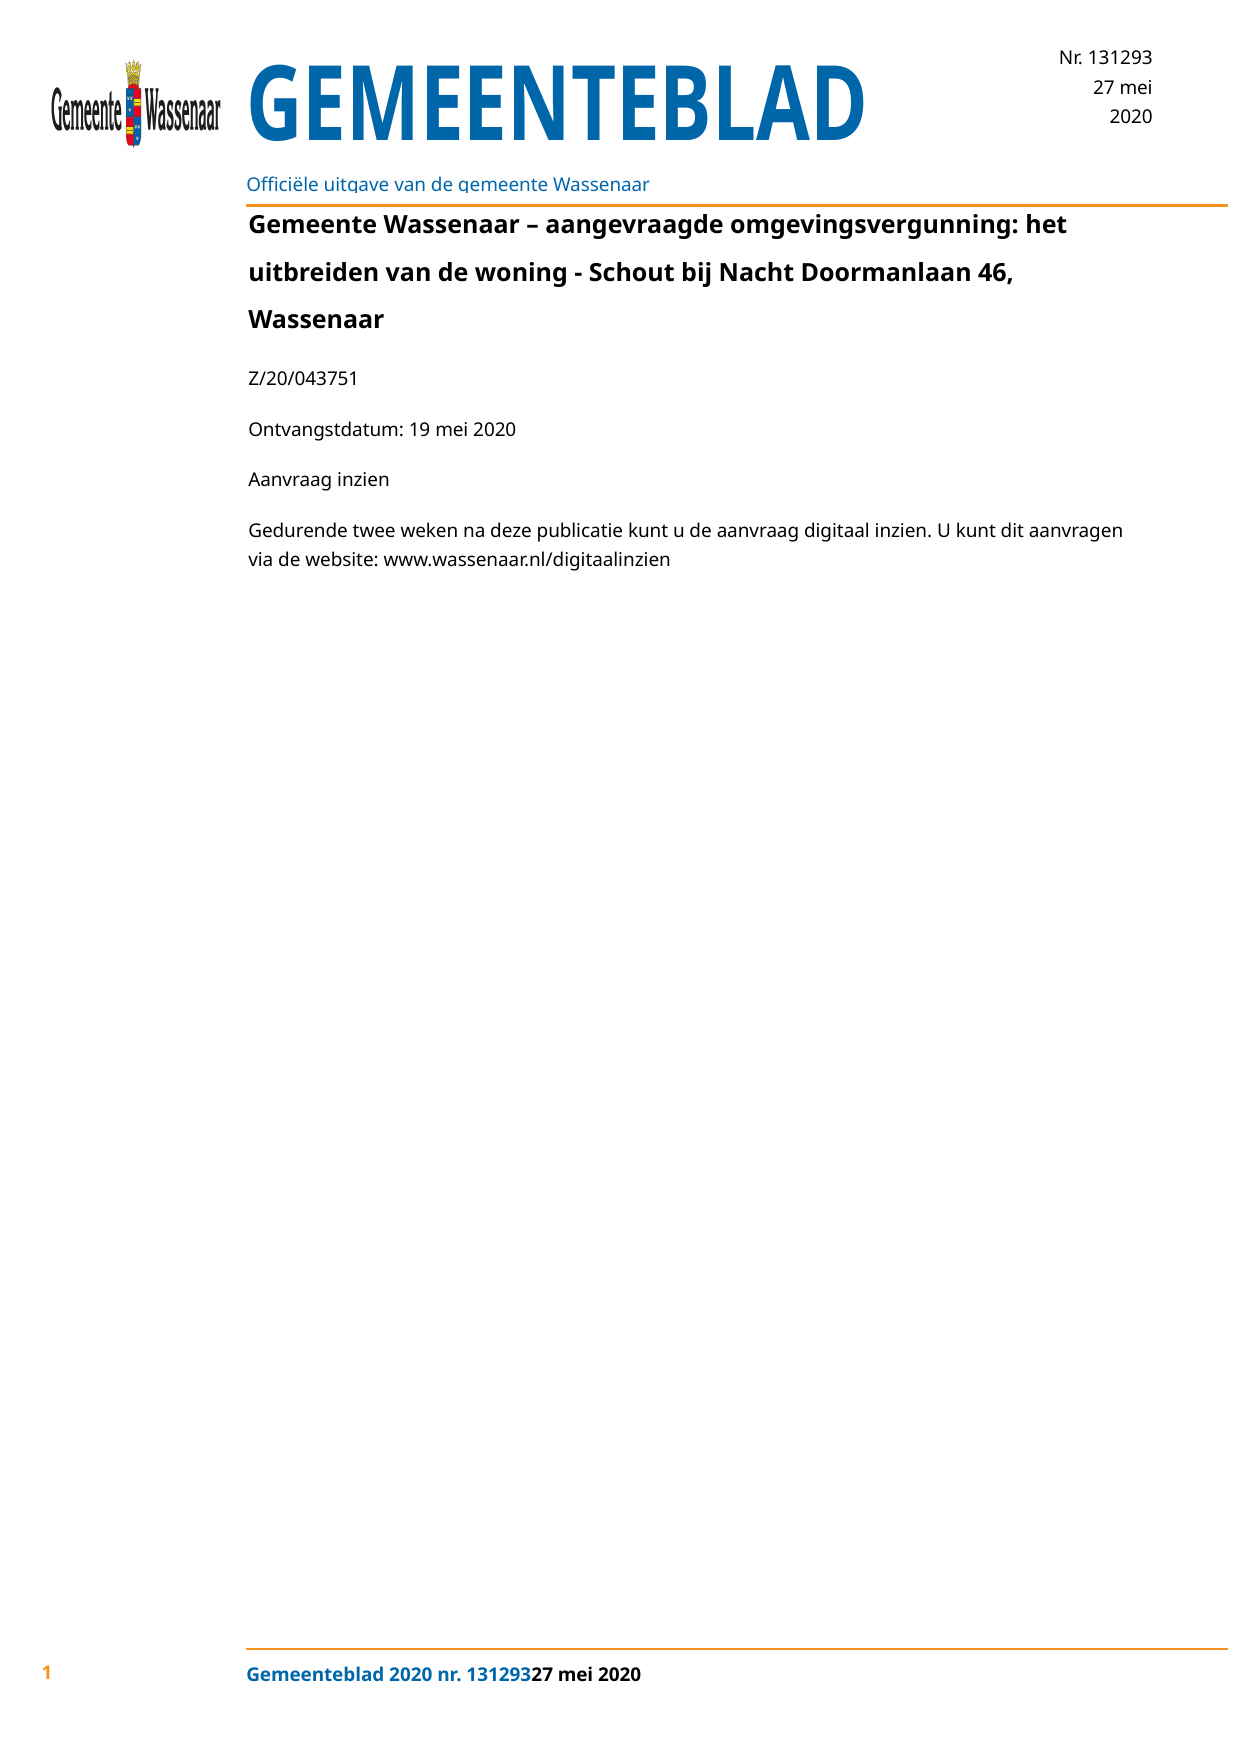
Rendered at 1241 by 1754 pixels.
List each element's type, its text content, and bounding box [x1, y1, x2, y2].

text Z/20/043751 [248, 366, 1152, 391]
text Gemeente Wassenaar – aangevraagde omgevingsvergunning: het uitbreiden van de woning - Schout bij Nacht Doormanlaan 46, Wassenaar [248, 207, 1152, 336]
text Gedurende twee weken na deze publicatie kunt u de aanvraag digitaal inzien. U kunt dit aanvragen via de website: www.wassenaar.nl/digitaalinzien [248, 517, 1152, 572]
picture [41, 47, 231, 172]
text Ontvangstdatum: 19 mei 2020 [248, 416, 1152, 442]
text Aanvraag inzien [248, 466, 1152, 492]
